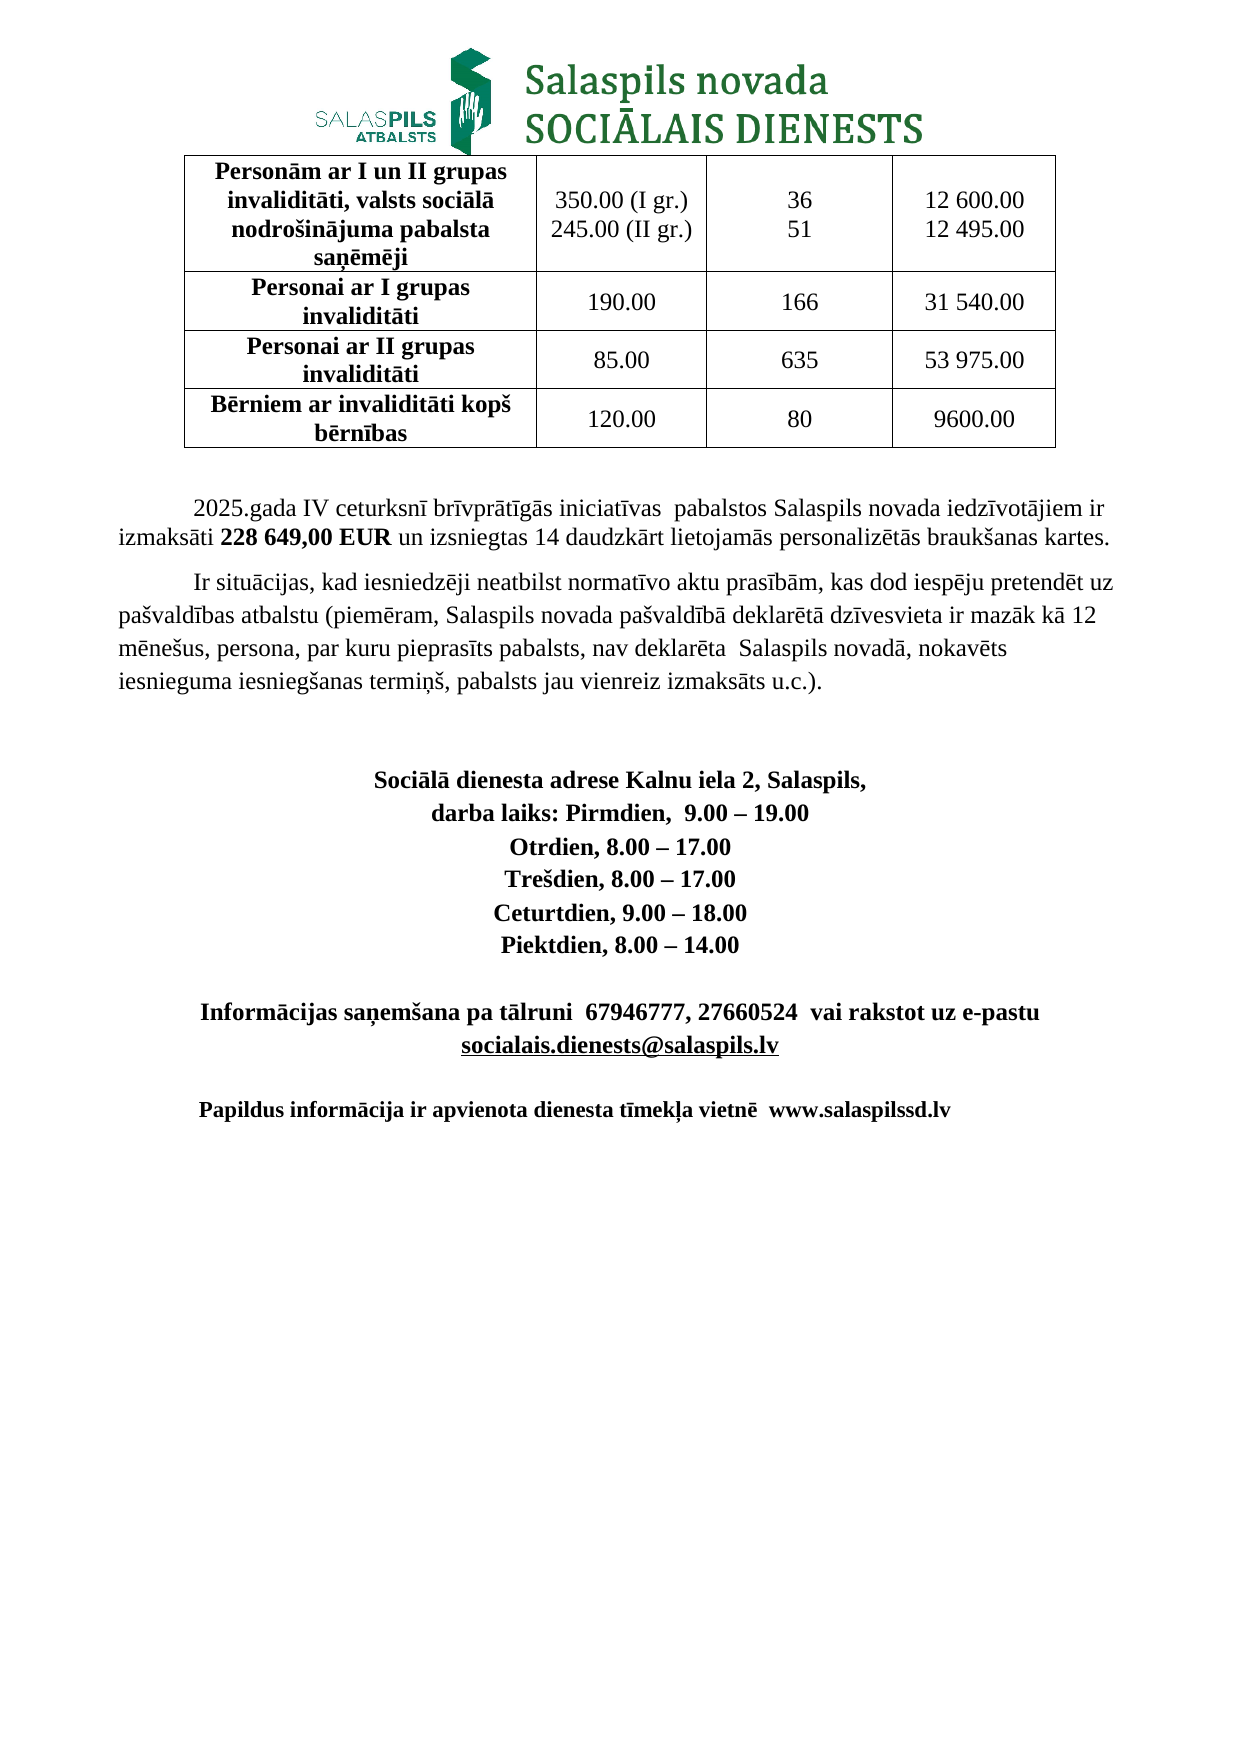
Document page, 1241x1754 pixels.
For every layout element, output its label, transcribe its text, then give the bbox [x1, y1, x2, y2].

table_cell 31 540.00 [893, 272, 1055, 330]
text Trešdien, 8.00 – 17.00 [118, 864, 1122, 893]
table_cell Bērniem ar invaliditāti kopš bērnības [185, 389, 536, 447]
table_cell Personām ar I un II grupas invaliditāti, valsts sociālā nodrošinājuma pabalsta saņēmēji [185, 156, 536, 271]
table_cell Personai ar II grupas invaliditāti [185, 331, 536, 388]
table_cell 85.00 [537, 331, 706, 388]
text Papildus informācija ir apvienota dienesta tīmekļa vietnē www.salaspilssd.lv [118, 1096, 1122, 1122]
text Informācijas saņemšana pa tālruni 67946777, 27660524 vai rakstot uz e-pastu socialais.dienests@salaspils.lv [118, 997, 1122, 1058]
text Ir situācijas, kad iesniedzēji neatbilst normatīvo aktu prasībām, kas dod iespēju pretendēt uz pašvaldības atbalstu (piemēram, Salaspils novada pašvaldībā deklarētā dzīvesvieta ir mazāk kā 12 mēnešus, persona, par kuru pieprasīts pabalsts, nav deklarēta Salaspils novadā, nokavēts iesnieguma iesniegšanas termiņš, pabalsts jau vienreiz izmaksāts u.c.). [118, 567, 1122, 695]
text Sociālā dienesta adrese Kalnu iela 2, Salaspils, [118, 766, 1122, 794]
text Piektdien, 8.00 – 14.00 [118, 931, 1122, 959]
table_cell 120.00 [537, 389, 706, 447]
text Otrdien, 8.00 – 17.00 [118, 832, 1122, 860]
table_cell 36 51 [707, 156, 892, 271]
text darba laiks: Pirmdien, 9.00 – 19.00 [118, 798, 1122, 827]
table_cell 53 975.00 [893, 331, 1055, 388]
table_cell 12 600.00 12 495.00 [893, 156, 1055, 271]
table_cell Personai ar I grupas invaliditāti [185, 272, 536, 330]
table_cell 190.00 [537, 272, 706, 330]
table_cell 9600.00 [893, 389, 1055, 447]
text 2025.gada IV ceturksnī brīvprātīgās iniciatīvas pabalstos Salaspils novada iedzīvotājiem ir izmaksāti 228 649,00 EUR un izsniegtas 14 daudzkārt lietojamās personalizētās braukšanas kartes. [118, 493, 1122, 551]
table_cell 350.00 (I gr.) 245.00 (II gr.) [537, 156, 706, 271]
text Ceturtdien, 9.00 – 18.00 [118, 898, 1122, 926]
table_cell 166 [707, 272, 892, 330]
table_cell 635 [707, 331, 892, 388]
table_cell 80 [707, 389, 892, 447]
